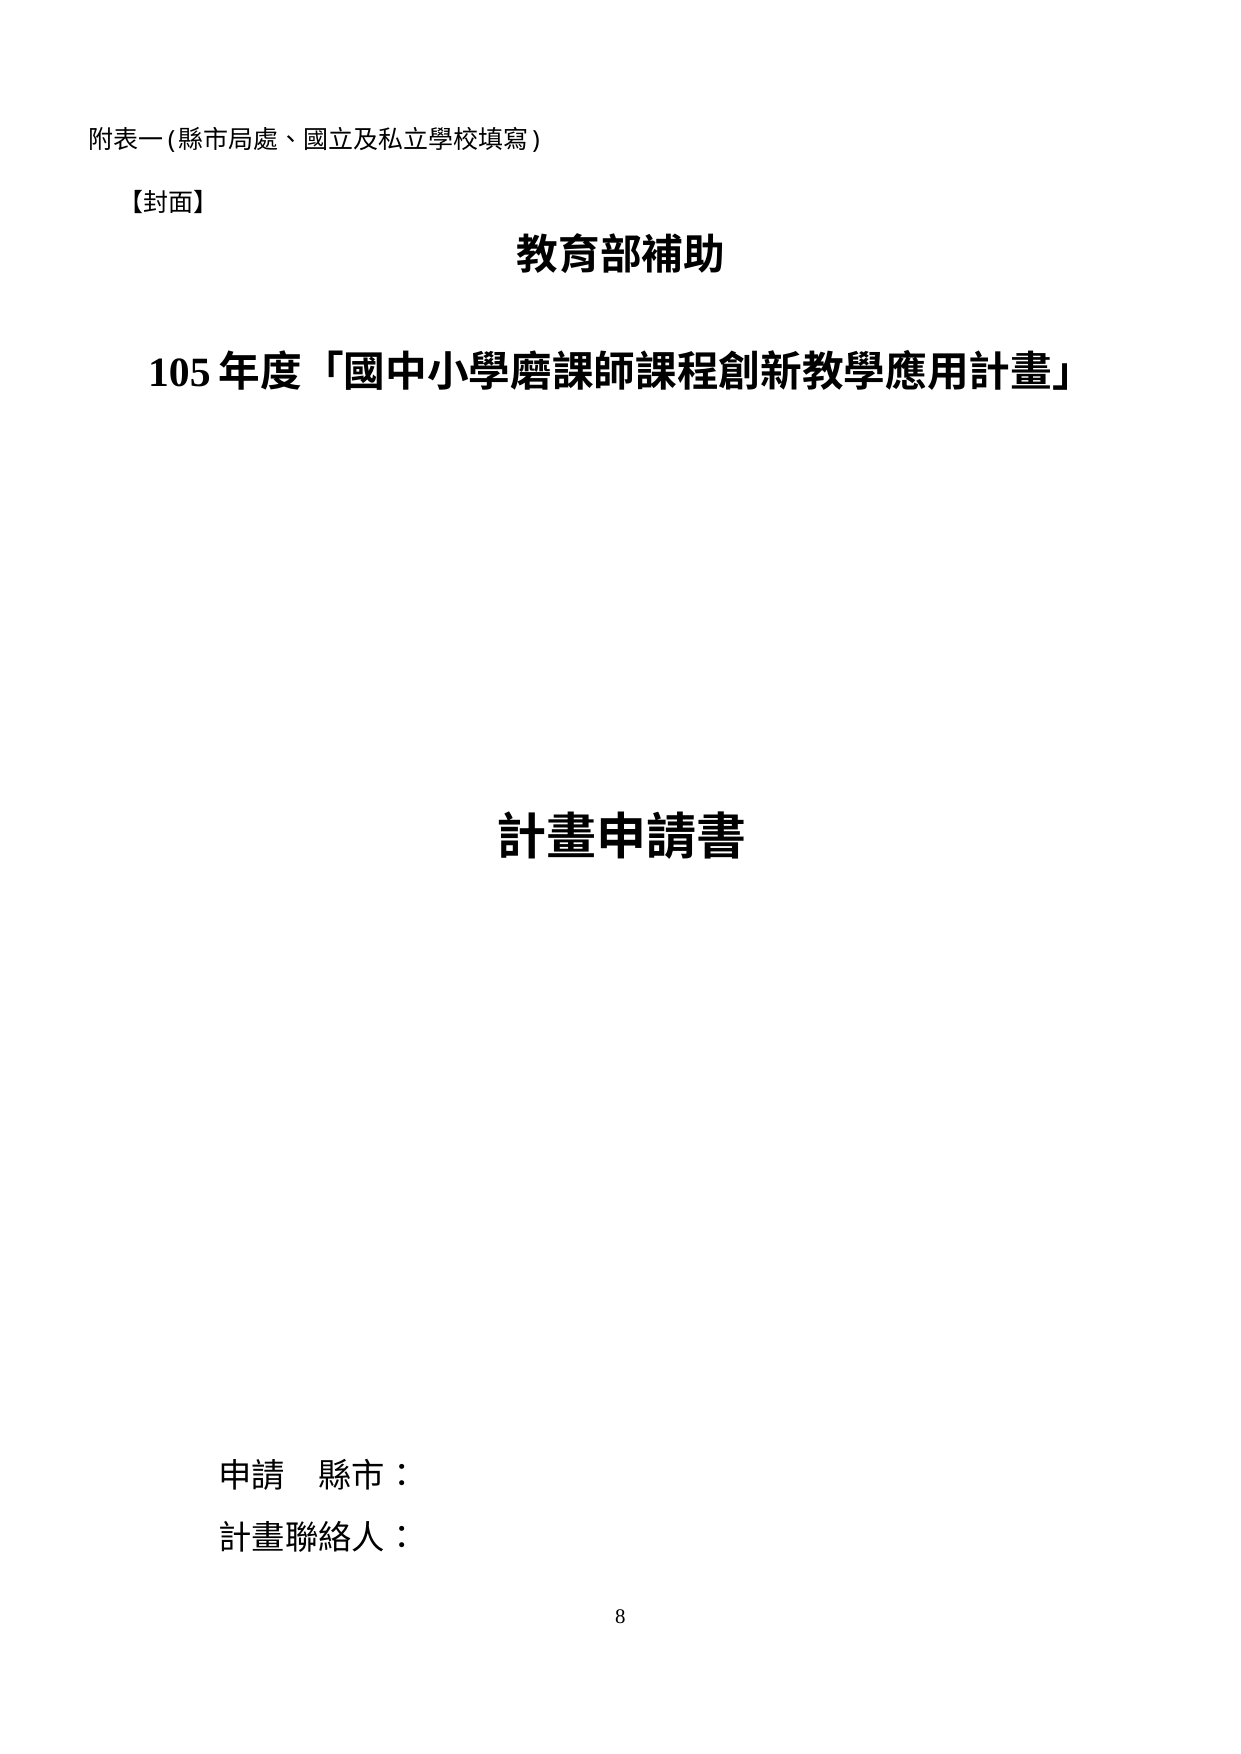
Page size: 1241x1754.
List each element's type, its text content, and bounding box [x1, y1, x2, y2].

text 教育部補助 [118, 221, 1122, 282]
text 計畫聯絡人： [218, 1493, 1122, 1556]
text 申請 縣市： [218, 1431, 1122, 1493]
text 計畫申請書 [118, 796, 1122, 868]
text 【封面】 [118, 159, 1122, 221]
text 附表一(縣市局處、國立及私立學校填寫) [89, 96, 1122, 159]
text 105年度「國中小學磨課師課程創新教學應用計畫」 [118, 338, 1122, 399]
